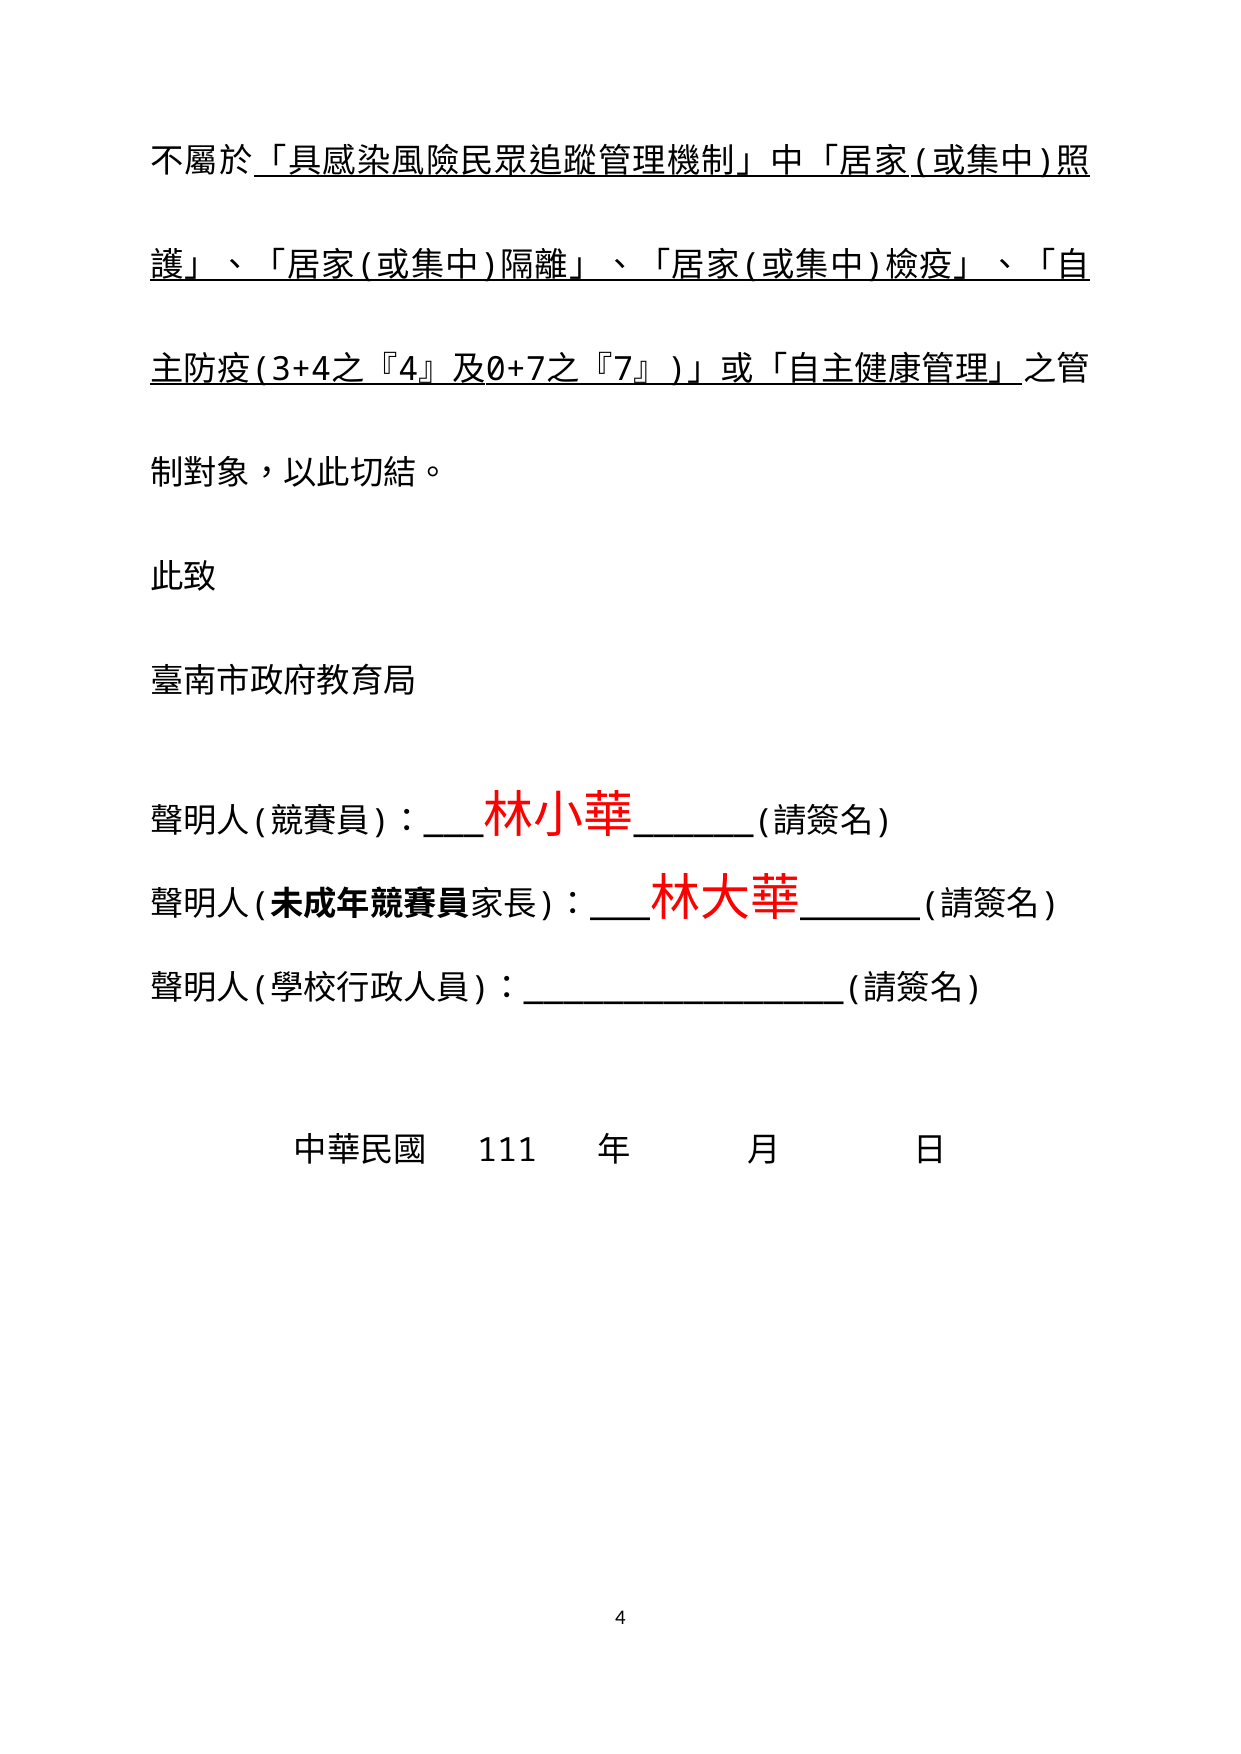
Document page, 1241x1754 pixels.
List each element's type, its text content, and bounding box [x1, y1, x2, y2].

text 臺南市政府教育局 [150, 609, 1090, 714]
text 聲明人(競賽員)：___林小華______(請簽名) [150, 766, 1090, 849]
text 茲保證本人參加臺南市111年語文競賽，參賽當日前7日內，不屬於「具感染風險民眾追蹤管理機制」中「居家(或集中)照護」、「居家(或集中)隔離」、「居家(或集中)檢疫」、「自主防疫(3+4之『4』及0+7之『7』)」或「自主健康管理」之管制對象，以此切結。 [150, 89, 1090, 279]
text 此致 [150, 505, 1090, 609]
text 中華民國 111 年 月 日 [150, 1120, 1090, 1172]
text 聲明人(學校行政人員)：________________(請簽名) [150, 932, 1090, 1016]
text 聲明人(未成年競賽員家長)：___林大華______(請簽名) [150, 849, 1090, 932]
text 茲保證本人參加臺南市111年語文競賽，參賽當日前7日內，不屬於「具感染風險民眾追蹤管理機制」中「居家(或集中)照護」、「居家(或集中)隔離」、「居家(或集中)檢疫」、「自主防疫(3+4之『4』及0+7之『7』)」或「自主健康管理」之管制對象，以此切結。 [150, 281, 1090, 505]
